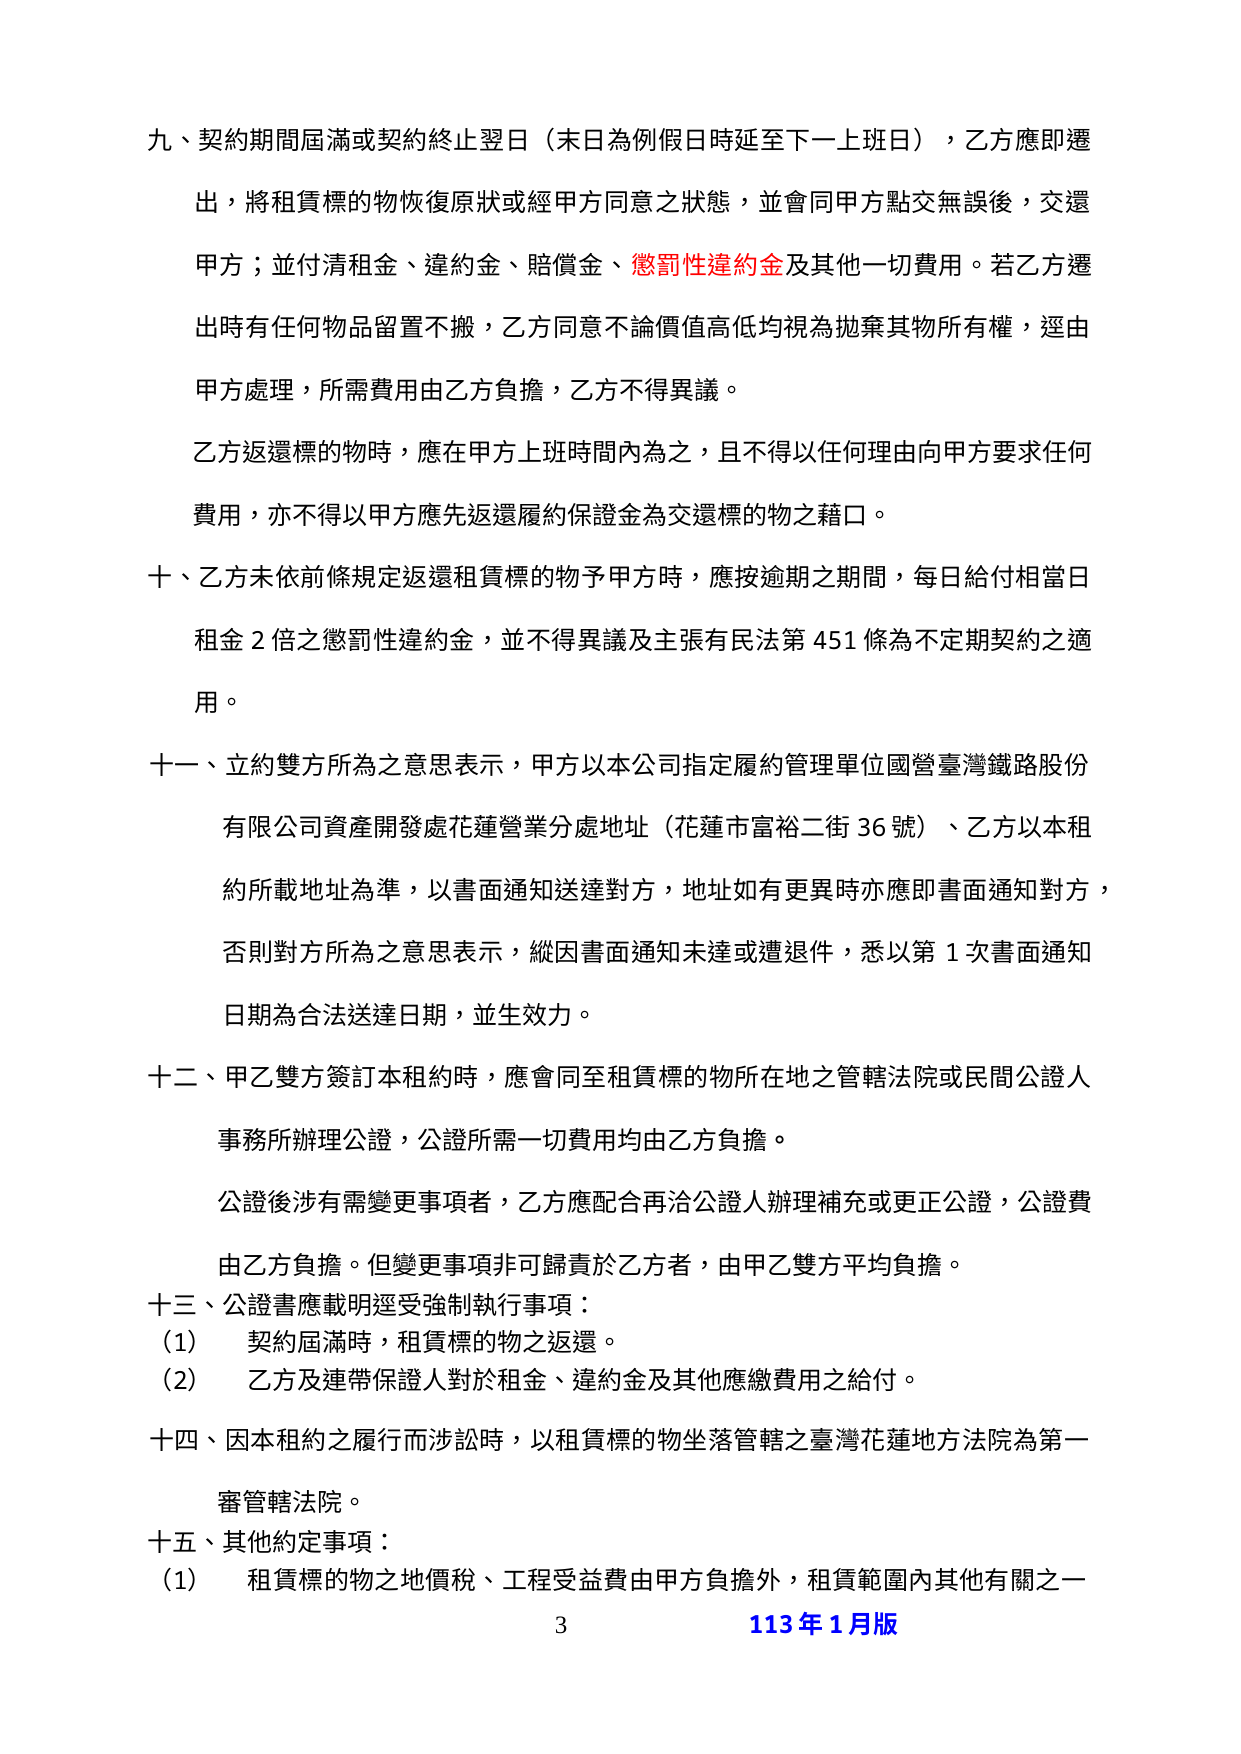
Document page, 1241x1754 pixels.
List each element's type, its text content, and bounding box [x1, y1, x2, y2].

text 十二、甲乙雙方簽訂本租約時，應會同至租賃標的物所在地之管轄法院或民間公證人事務所辦理公證，公證所需一切費用均由乙方負擔。 [148, 1034, 1092, 1159]
text 十、乙方未依前條規定返還租賃標的物予甲方時，應按逾期之期間，每日給付相當日租金2倍之懲罰性違約金，並不得異議及主張有民法第451條為不定期契約之適用。 [148, 534, 1092, 722]
list 契約屆滿時，租賃標的物之返還。 [148, 1322, 1087, 1359]
text 十一、立約雙方所為之意思表示，甲方以本公司指定履約管理單位國營臺灣鐵路股份有限公司資產開發處花蓮營業分處地址（花蓮市富裕二街36號）、乙方以本租約所載地址為準，以書面通知送達對方，地址如有更異時亦應即書面通知對方，否則對方所為之意思表示，縱因書面通知未達或遭退件，悉以第1次書面通知日期為合法送達日期，並生效力。 [149, 722, 1092, 1034]
text 十三、公證書應載明逕受強制執行事項： [148, 1284, 1092, 1322]
text 十四、因本租約之履行而涉訟時，以租賃標的物坐落管轄之臺灣花蓮地方法院為第一審管轄法院。 [149, 1397, 1092, 1522]
list 租賃標的物之地價稅、工程受益費由甲方負擔外，租賃範圍內其他有關之一 [148, 1559, 1087, 1597]
list 乙方及連帶保證人對於租金、違約金及其他應繳費用之給付。 [148, 1359, 1087, 1397]
text 九、契約期間屆滿或契約終止翌日（末日為例假日時延至下一上班日），乙方應即遷出，將租賃標的物恢復原狀或經甲方同意之狀態，並會同甲方點交無誤後，交還甲方；並付清租金、違約金、賠償金、懲罰性違約金及其他一切費用。若乙方遷出時有任何物品留置不搬，乙方同意不論價值高低均視為拋棄其物所有權，逕由甲方處理，所需費用由乙方負擔，乙方不得異議。 [148, 97, 1092, 409]
text 乙方返還標的物時，應在甲方上班時間內為之，且不得以任何理由向甲方要求任何費用，亦不得以甲方應先返還履約保證金為交還標的物之藉口。 [192, 409, 1092, 534]
text 公證後涉有需變更事項者，乙方應配合再洽公證人辦理補充或更正公證，公證費由乙方負擔。但變更事項非可歸責於乙方者，由甲乙雙方平均負擔。 [217, 1159, 1092, 1284]
text 十五、其他約定事項： [148, 1522, 1092, 1559]
